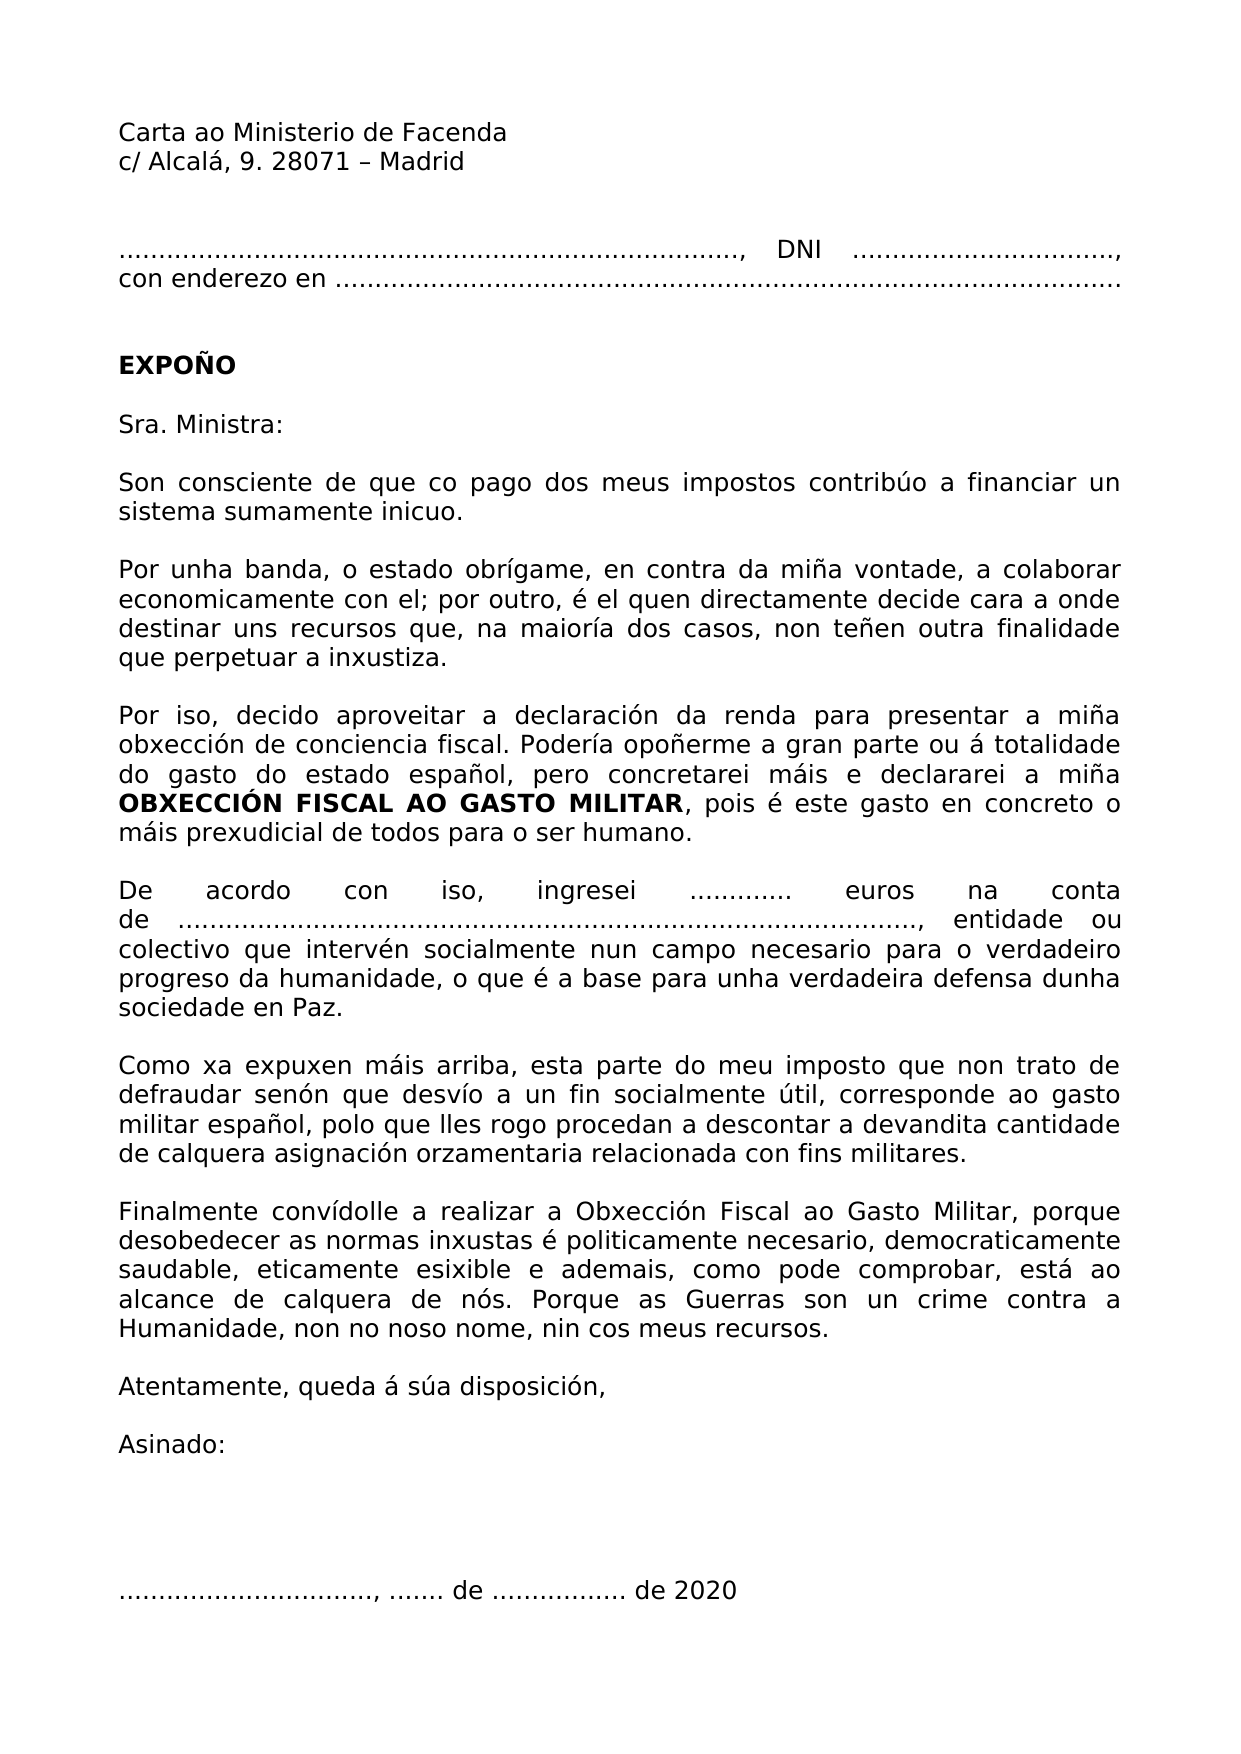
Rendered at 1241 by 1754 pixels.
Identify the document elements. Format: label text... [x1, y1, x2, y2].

text .............................................................................., DNI ................................., con enderezo en ................................................................................................... [118, 235, 1122, 293]
text Como xa expuxen máis arriba, esta parte do meu imposto que non trato de defraudar senón que desvío a un fin socialmente útil, corresponde ao gasto militar español, polo que lles rogo procedan a descontar a devandita cantidade de calquera asignación orzamentaria relacionada con fins militares. [118, 1051, 1122, 1168]
text De acordo con iso, ingresei ............. euros na conta de ............................................................................................., entidade ou colectivo que intervén socialmente nun campo necesario para o verdadeiro progreso da humanidade, o que é a base para unha verdadeira defensa dunha sociedade en Paz. [118, 876, 1122, 1022]
text ................................, ....... de ................. de 2020 [118, 1576, 1122, 1606]
text c/ Alcalá, 9. 28071 – Madrid [118, 147, 1122, 176]
text Atentamente, queda á súa disposición, [118, 1372, 1122, 1401]
text EXPOÑO [118, 351, 1122, 381]
text Finalmente convídolle a realizar a Obxección Fiscal ao Gasto Militar, porque desobedecer as normas inxustas é politicamente necesario, democraticamente saudable, eticamente esixible e ademais, como pode comprobar, está ao alcance de calquera de nós. Porque as Guerras son un crime contra a Humanidade, non no noso nome, nin cos meus recursos. [118, 1197, 1122, 1343]
text Por unha banda, o estado obrígame, en contra da miña vontade, a colaborar economicamente con el; por outro, é el quen directamente decide cara a onde destinar uns recursos que, na maioría dos casos, non teñen outra finalidade que perpetuar a inxustiza. [118, 556, 1122, 672]
text Sra. Ministra: [118, 410, 1122, 439]
text Son consciente de que co pago dos meus impostos contribúo a financiar un sistema sumamente inicuo. [118, 468, 1122, 526]
text Carta ao Ministerio de Facenda [118, 118, 1122, 147]
text Asinado: [118, 1431, 1122, 1460]
text Por iso, decido aproveitar a declaración da renda para presentar a miña obxección de conciencia fiscal. Podería opoñerme a gran parte ou á totalidade do gasto do estado español, pero concretarei máis e declararei a miña OBXECCIÓN FISCAL AO GASTO MILITAR, pois é este gasto en concreto o máis prexudicial de todos para o ser humano. [118, 701, 1122, 847]
